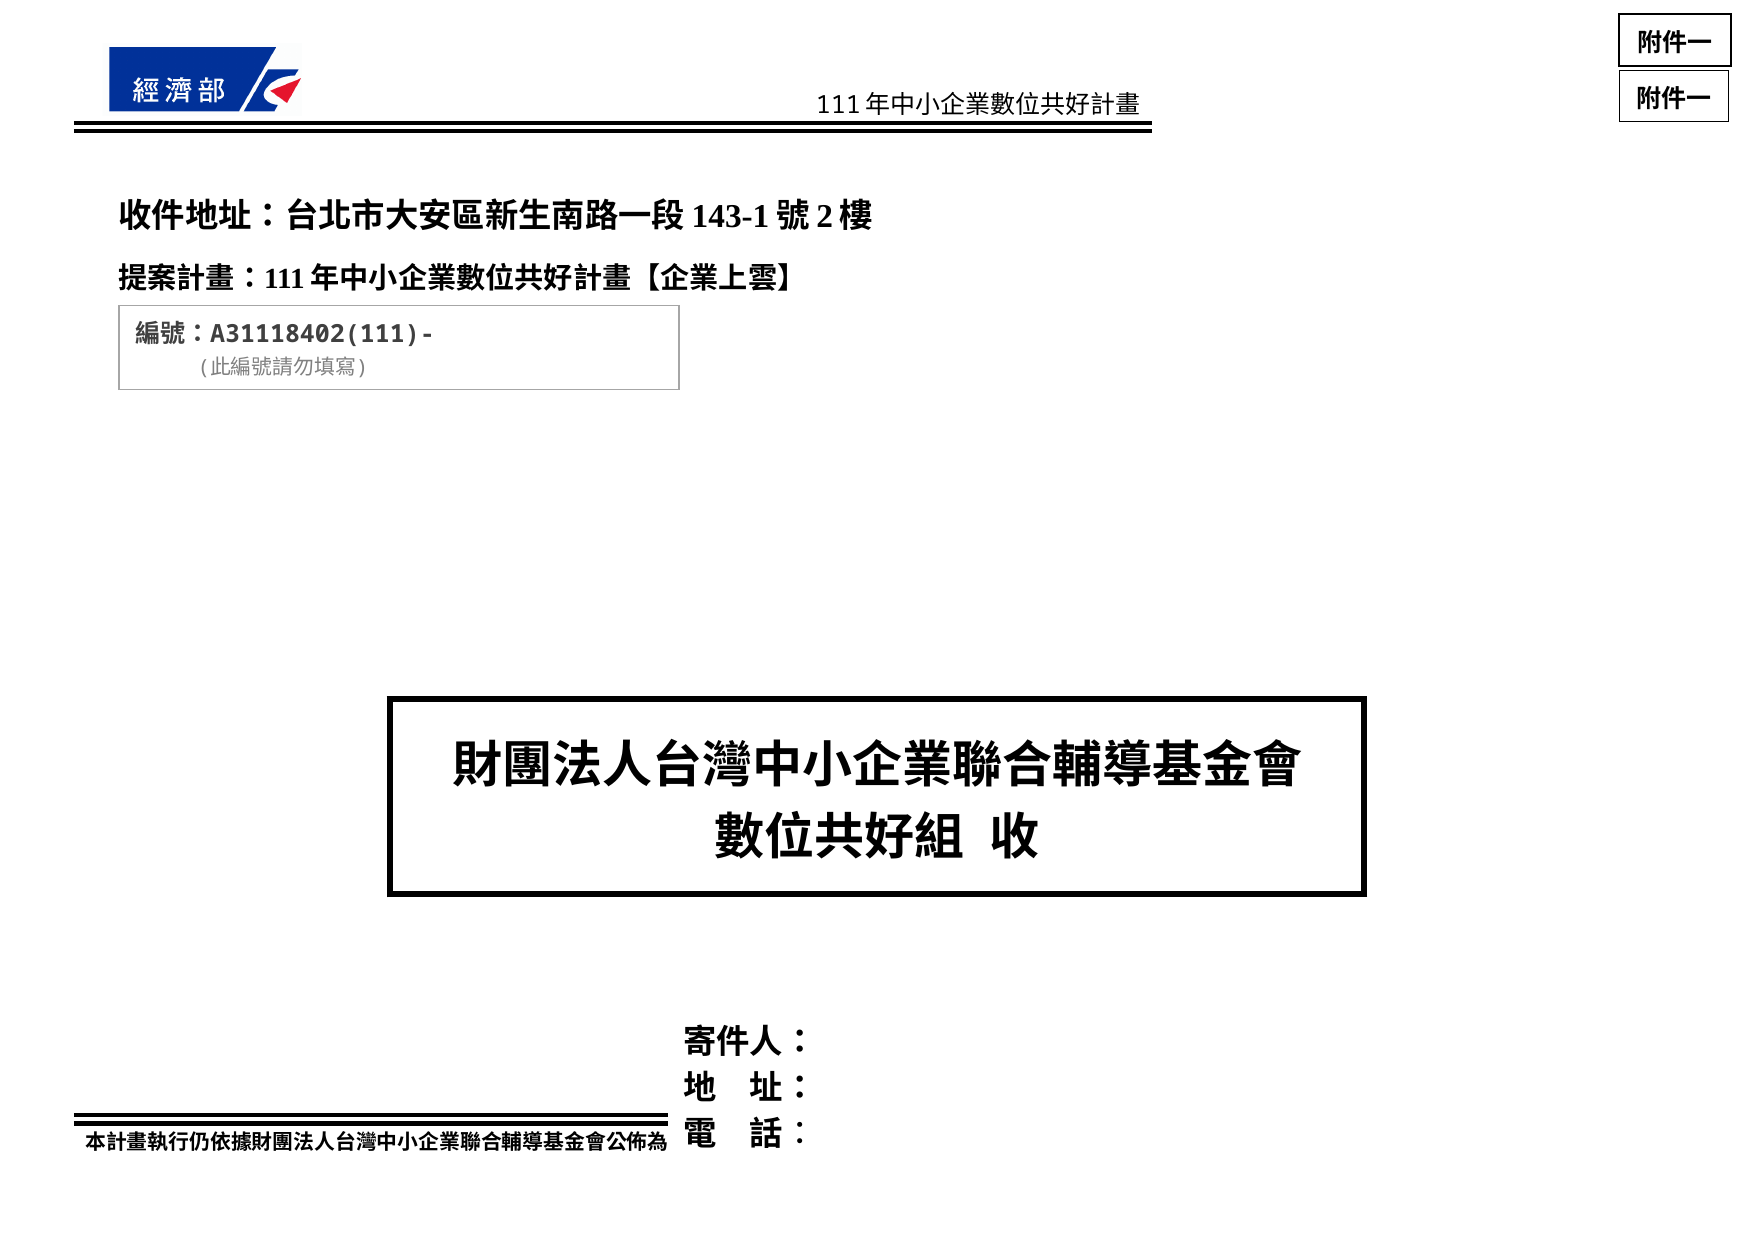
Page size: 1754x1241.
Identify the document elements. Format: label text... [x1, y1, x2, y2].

text (此編號請勿填寫) [135, 350, 663, 380]
text 收件地址：台北市大安區新生南路一段143-1號2樓 [118, 171, 1636, 234]
text [120, 306, 678, 389]
text 附件一 [1635, 79, 1713, 114]
text 地 址： [683, 1063, 1621, 1109]
text 財團法人台灣中小企業聯合輔導基金會 [408, 724, 1346, 797]
text 電 話： [683, 1109, 1621, 1155]
text 數位共好組 收 [408, 797, 1346, 869]
text 提案計畫：111年中小企業數位共好計畫【企業上雲】 [118, 234, 1636, 296]
text [1620, 71, 1728, 121]
text 寄件人： [683, 1017, 1621, 1063]
text 編號：A31118402(111)- [135, 314, 663, 350]
